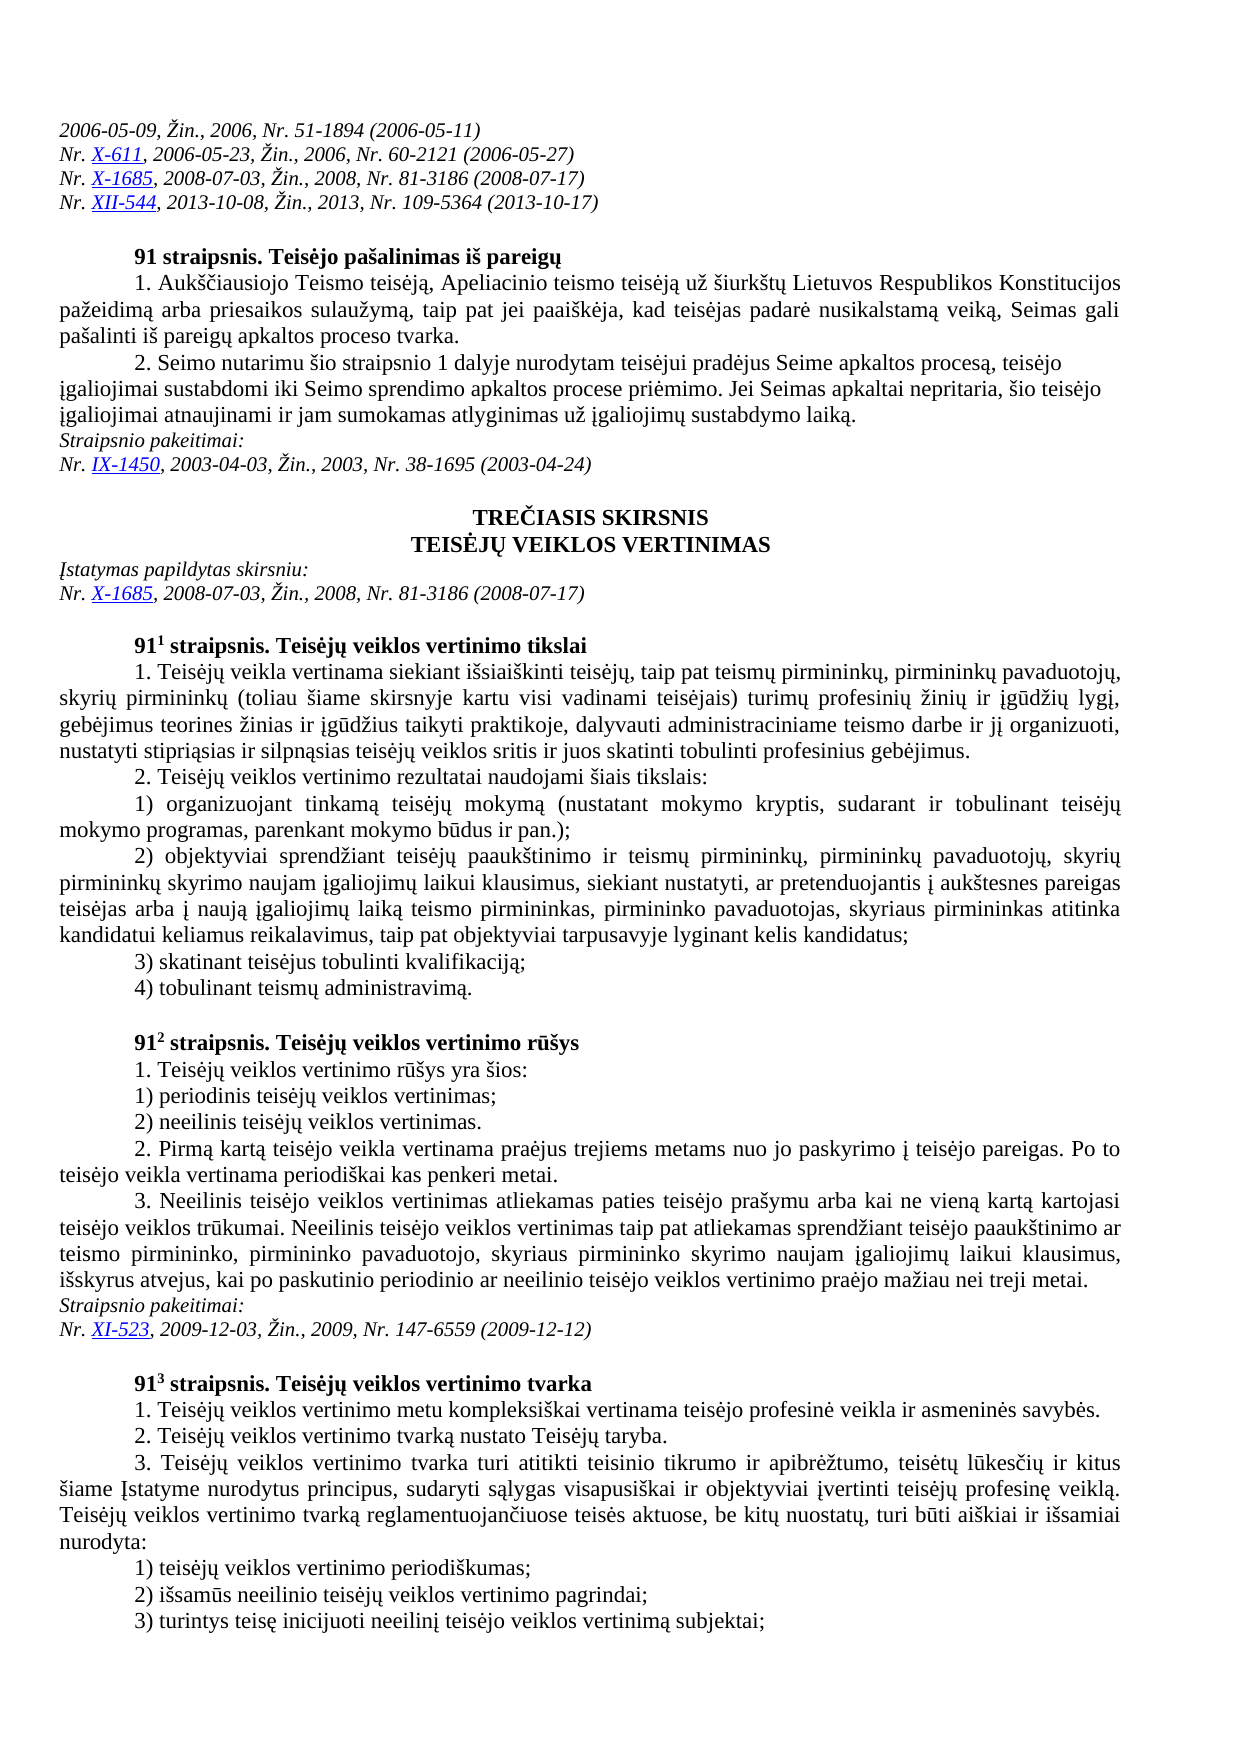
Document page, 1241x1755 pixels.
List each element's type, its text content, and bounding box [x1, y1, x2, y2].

text Nr. XI-523, 2009-12-03, Žin., 2009, Nr. 147-6559 (2009-12-12) [59, 1317, 1122, 1341]
text Nr. X-611, 2006-05-23, Žin., 2006, Nr. 60-2121 (2006-05-27) [59, 142, 1122, 166]
text Įstatymas papildytas skirsniu: [59, 557, 1122, 581]
text 911 straipsnis. Teisėjų veiklos vertinimo tikslai [59, 632, 1122, 658]
text 1) periodinis teisėjų veiklos vertinimas; [59, 1082, 1122, 1108]
text Nr. IX-1450, 2003-04-03, Žin., 2003, Nr. 38-1695 (2003-04-24) [59, 452, 1122, 476]
text 3) turintys teisę inicijuoti neeilinį teisėjo veiklos vertinimą subjektai; [59, 1607, 1122, 1633]
text 913 straipsnis. Teisėjų veiklos vertinimo tvarka [59, 1370, 1122, 1396]
text 912 straipsnis. Teisėjų veiklos vertinimo rūšys [59, 1029, 1122, 1056]
text 2) neeilinis teisėjų veiklos vertinimas. [59, 1108, 1122, 1135]
text 3) skatinant teisėjus tobulinti kvalifikaciją; [59, 948, 1122, 974]
text 2. Teisėjų veiklos vertinimo rezultatai naudojami šiais tikslais: [59, 763, 1122, 790]
text 1) organizuojant tinkamą teisėjų mokymą (nustatant mokymo kryptis, sudarant ir tobulinant teisėjų mokymo programas, parenkant mokymo būdus ir pan.); [59, 790, 1122, 842]
text 1) teisėjų veiklos vertinimo periodiškumas; [59, 1554, 1122, 1581]
text Nr. X-1685, 2008-07-03, Žin., 2008, Nr. 81-3186 (2008-07-17) [59, 166, 1122, 190]
text TREČIASIS SKIRSNIS [59, 504, 1122, 531]
text 2. Seimo nutarimu šio straipsnio 1 dalyje nurodytam teisėjui pradėjus Seime apkaltos procesą, teisėjo įgaliojimai sustabdomi iki Seimo sprendimo apkaltos procese priėmimo. Jei Seimas apkaltai nepritaria, šio teisėjo įgaliojimai atnaujinami ir jam sumokamas atlyginimas už įgaliojimų sustabdymo laiką. [59, 348, 1122, 428]
text 2) išsamūs neeilinio teisėjų veiklos vertinimo pagrindai; [59, 1581, 1122, 1607]
text Nr. XII-544, 2013-10-08, Žin., 2013, Nr. 109-5364 (2013-10-17) [59, 190, 1122, 214]
text Nr. X-1685, 2008-07-03, Žin., 2008, Nr. 81-3186 (2008-07-17) [59, 581, 1122, 605]
text 1. Aukščiausiojo Teismo teisėją, Apeliacinio teismo teisėją už šiurkštų Lietuvos Respublikos Konstitucijos pažeidimą arba priesaikos sulaužymą, taip pat jei paaiškėja, kad teisėjas padarė nusikalstamą veiką, Seimas gali pašalinti iš pareigų apkaltos proceso tvarka. [59, 269, 1122, 348]
text 1. Teisėjų veiklos vertinimo rūšys yra šios: [59, 1056, 1122, 1082]
text 2) objektyviai sprendžiant teisėjų paaukštinimo ir teismų pirmininkų, pirmininkų pavaduotojų, skyrių pirmininkų skyrimo naujam įgaliojimų laikui klausimus, siekiant nustatyti, ar pretenduojantis į aukštesnes pareigas teisėjas arba į naują įgaliojimų laiką teismo pirmininkas, pirmininko pavaduotojas, skyriaus pirmininkas atitinka kandidatui keliamus reikalavimus, taip pat objektyviai tarpusavyje lyginant kelis kandidatus; [59, 842, 1122, 948]
text 91 straipsnis. Teisėjo pašalinimas iš pareigų [59, 243, 1122, 269]
text 1. Teisėjų veikla vertinama siekiant išsiaiškinti teisėjų, taip pat teismų pirmininkų, pirmininkų pavaduotojų, skyrių pirmininkų (toliau šiame skirsnyje kartu visi vadinami teisėjais) turimų profesinių žinių ir įgūdžių lygį, gebėjimus teorines žinias ir įgūdžius taikyti praktikoje, dalyvauti administraciniame teismo darbe ir jį organizuoti, nustatyti stipriąsias ir silpnąsias teisėjų veiklos sritis ir juos skatinti tobulinti profesinius gebėjimus. [59, 658, 1122, 763]
text 2. Pirmą kartą teisėjo veikla vertinama praėjus trejiems metams nuo jo paskyrimo į teisėjo pareigas. Po to teisėjo veikla vertinama periodiškai kas penkeri metai. [59, 1135, 1122, 1187]
text 2. Teisėjų veiklos vertinimo tvarką nustato Teisėjų taryba. [59, 1422, 1122, 1449]
text TEISĖJŲ VEIKLOS VERTINIMAS [59, 531, 1122, 557]
text 4) tobulinant teismų administravimą. [59, 974, 1122, 1001]
text 3. Neeilinis teisėjo veiklos vertinimas atliekamas paties teisėjo prašymu arba kai ne vieną kartą kartojasi teisėjo veiklos trūkumai. Neeilinis teisėjo veiklos vertinimas taip pat atliekamas sprendžiant teisėjo paaukštinimo ar teismo pirmininko, pirmininko pavaduotojo, skyriaus pirmininko skyrimo naujam įgaliojimų laikui klausimus, išskyrus atvejus, kai po paskutinio periodinio ar neeilinio teisėjo veiklos vertinimo praėjo mažiau nei treji metai. [59, 1187, 1122, 1293]
text 2006-05-09, Žin., 2006, Nr. 51-1894 (2006-05-11) [59, 118, 1122, 142]
text 1. Teisėjų veiklos vertinimo metu kompleksiškai vertinama teisėjo profesinė veikla ir asmeninės savybės. [59, 1396, 1122, 1422]
text Straipsnio pakeitimai: [59, 428, 1122, 452]
text Straipsnio pakeitimai: [59, 1293, 1122, 1317]
text 3. Teisėjų veiklos vertinimo tvarka turi atitikti teisinio tikrumo ir apibrėžtumo, teisėtų lūkesčių ir kitus šiame Įstatyme nurodytus principus, sudaryti sąlygas visapusiškai ir objektyviai įvertinti teisėjų profesinę veiklą. Teisėjų veiklos vertinimo tvarką reglamentuojančiuose teisės aktuose, be kitų nuostatų, turi būti aiškiai ir išsamiai nurodyta: [59, 1449, 1122, 1554]
